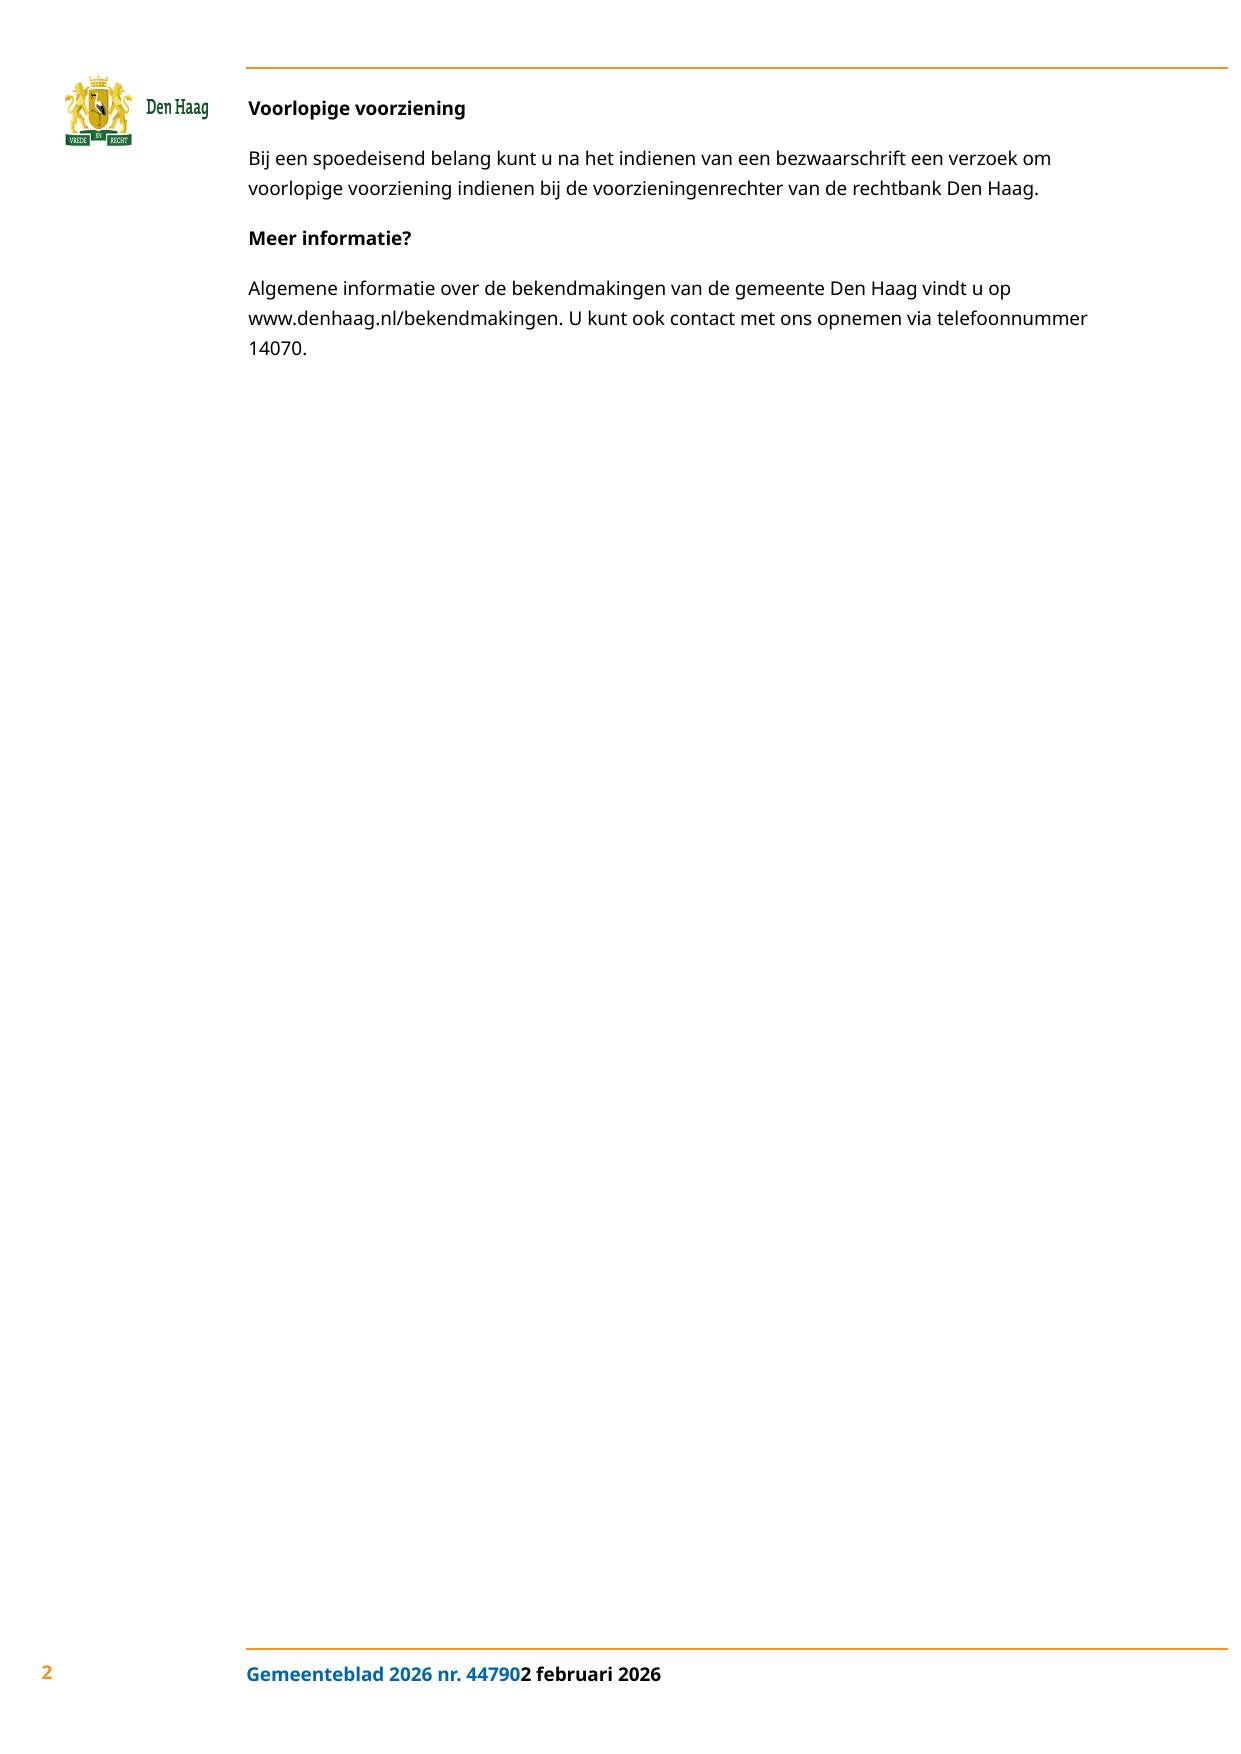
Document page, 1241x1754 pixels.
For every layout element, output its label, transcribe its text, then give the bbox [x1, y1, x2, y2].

text Bij een spoedeisend belang kunt u na het indienen van een bezwaarschrift een verzoek om voorlopige voorziening indienen bij de voorzieningenrechter van de rechtbank Den Haag. [248, 145, 1152, 201]
text Meer informatie? [248, 225, 1152, 251]
picture [41, 47, 231, 172]
text Voorlopige voorziening [248, 95, 1152, 121]
text Algemene informatie over de bekendmakingen van de gemeente Den Haag vindt u op www.denhaag.nl/bekendmakingen. U kunt ook contact met ons opnemen via telefoonnummer 14070. [248, 276, 1152, 361]
